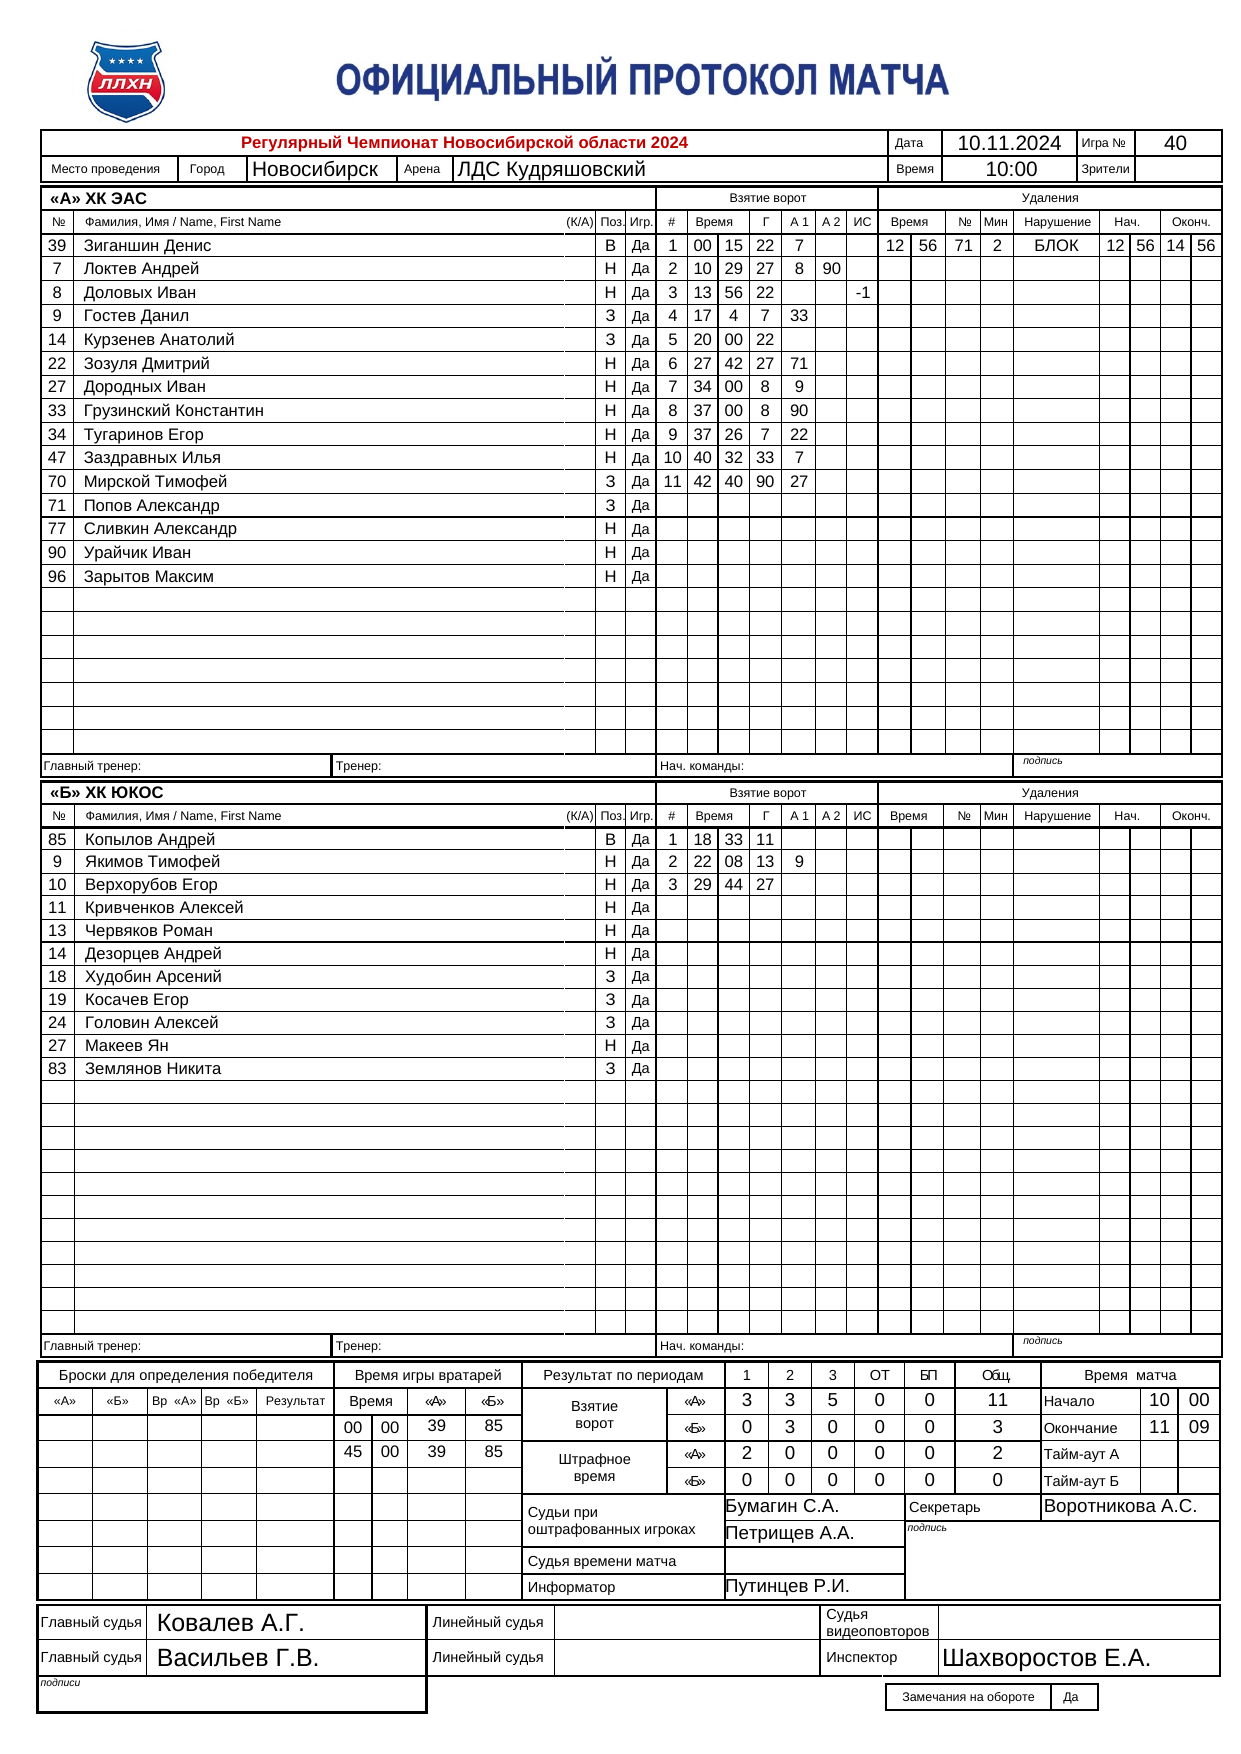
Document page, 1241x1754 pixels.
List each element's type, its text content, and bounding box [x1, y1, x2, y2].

table_cell [1014, 896, 1099, 918]
table_cell [688, 612, 717, 634]
table_cell [782, 1150, 815, 1172]
table_cell [944, 1219, 980, 1241]
table_cell Косачев Егор [75, 989, 564, 1011]
table_cell [879, 989, 910, 1011]
table_cell [847, 829, 877, 849]
table_cell [719, 1173, 749, 1195]
table_cell [1014, 470, 1099, 493]
table_cell [1131, 565, 1160, 587]
table_cell [1192, 612, 1221, 634]
table_cell Копылов Андрей [75, 829, 564, 849]
table_cell [1131, 1035, 1160, 1057]
table_cell [75, 1081, 564, 1103]
table_cell [847, 518, 877, 540]
table_cell Да [626, 896, 655, 918]
table_cell [981, 943, 1013, 964]
table_cell [912, 636, 945, 658]
table_cell [816, 541, 846, 564]
table_cell 15 [719, 235, 749, 256]
table_cell [946, 470, 980, 493]
table_cell № [946, 211, 980, 233]
table_cell [408, 1521, 465, 1546]
table_cell [1161, 1288, 1190, 1310]
table_cell [1100, 423, 1129, 445]
table_cell [946, 659, 980, 682]
table_header «А» ХК ЭАС [42, 188, 655, 209]
table_cell [879, 1150, 910, 1172]
table_cell [981, 896, 1013, 918]
table_cell 0 [855, 1468, 904, 1493]
table_cell 0 [905, 1468, 954, 1493]
table_cell [657, 1150, 687, 1172]
table_cell [657, 518, 687, 540]
table_cell Да [626, 829, 655, 849]
table_cell [596, 730, 625, 753]
table_cell [946, 328, 980, 351]
table_cell [944, 1288, 980, 1310]
table_cell [1014, 920, 1099, 941]
table_cell Окончание [1042, 1415, 1140, 1440]
table_cell [335, 1494, 371, 1520]
table_cell [782, 494, 815, 516]
table_cell [944, 1035, 980, 1057]
table_cell [719, 612, 749, 634]
table_cell [596, 1127, 625, 1149]
table_cell 90 [782, 399, 815, 422]
table_cell Судьи при оштрафованных игроках [523, 1495, 724, 1546]
table_cell 00 [719, 328, 749, 351]
table_cell [1131, 1242, 1160, 1264]
table_cell [565, 257, 595, 280]
table_cell [688, 565, 717, 587]
table_cell [75, 1219, 564, 1241]
table_cell 13 [750, 850, 781, 872]
table_cell 27 [42, 1035, 74, 1057]
table_cell [688, 966, 717, 987]
table_cell [847, 943, 877, 964]
table_cell [912, 376, 945, 398]
table_cell [1131, 850, 1160, 872]
table_cell [1161, 850, 1190, 872]
table_cell [42, 612, 73, 634]
table_cell [816, 1265, 846, 1287]
table_cell [565, 423, 595, 445]
table_cell [816, 588, 846, 611]
table_cell подпись [1014, 1335, 1221, 1356]
table_cell Н [596, 565, 625, 587]
table_cell [1014, 966, 1099, 987]
table_cell [912, 730, 945, 753]
table_cell 0 [905, 1389, 954, 1413]
table_cell [657, 494, 687, 516]
table_cell 9 [657, 423, 687, 445]
table_cell [1131, 612, 1160, 634]
table_cell Заздравных Илья [74, 446, 564, 469]
table_cell [688, 896, 717, 918]
table_cell [981, 423, 1013, 445]
table_cell 56 [1192, 235, 1221, 256]
table_cell [657, 1173, 687, 1195]
table_cell [912, 829, 943, 849]
table_cell [816, 612, 846, 634]
table_cell [1014, 1288, 1099, 1310]
table_cell Главный тренер: [42, 1335, 330, 1356]
table_cell 7 [42, 257, 73, 280]
table_cell [1014, 1173, 1099, 1195]
table_cell [1014, 1242, 1099, 1264]
table_cell 3 [657, 874, 687, 895]
table_cell [981, 518, 1013, 540]
table_cell [1161, 1058, 1190, 1079]
table_cell Да [626, 423, 655, 445]
table_cell подпись [1014, 755, 1221, 776]
table_cell [1014, 376, 1099, 398]
table_cell 8 [782, 257, 815, 280]
table_cell 40 [719, 470, 749, 493]
table_cell [816, 874, 846, 895]
table_cell 3 [956, 1415, 1040, 1440]
table_cell [782, 1196, 815, 1218]
table_cell [1136, 157, 1221, 181]
table_cell 8 [657, 399, 687, 422]
table_cell [1100, 850, 1129, 872]
table_cell 96 [42, 565, 73, 587]
table_cell Нарушение [1014, 805, 1099, 826]
table_cell 10 [688, 257, 717, 280]
table_cell З [596, 305, 625, 327]
table_cell [782, 588, 815, 611]
table_cell [1161, 1104, 1190, 1126]
table_cell [1014, 730, 1099, 753]
table_cell [596, 612, 625, 634]
table_cell [981, 829, 1013, 849]
table_cell А 1 [782, 211, 815, 233]
table_cell [719, 518, 749, 540]
table_cell подпись [906, 1522, 1219, 1599]
table_cell [719, 1311, 749, 1333]
table_cell [688, 1104, 717, 1126]
table_cell [879, 1288, 910, 1310]
table_cell [879, 470, 910, 493]
table_cell [816, 1150, 846, 1172]
table_cell Да [626, 376, 655, 398]
table_cell 7 [750, 423, 781, 445]
table_cell З [596, 1058, 625, 1079]
table_cell Худобин Арсений [75, 966, 564, 987]
table_cell 20 [688, 328, 717, 351]
table_cell [847, 305, 877, 327]
table_cell [257, 1521, 333, 1546]
table_cell [1014, 1058, 1099, 1079]
table_cell 18 [688, 829, 717, 849]
table_cell [981, 257, 1013, 280]
table_cell [1100, 1058, 1129, 1079]
table_cell [847, 1150, 877, 1172]
table_cell [816, 636, 846, 658]
table_cell З [596, 470, 625, 493]
table_cell [847, 235, 877, 256]
table_cell [1100, 328, 1129, 351]
table_cell [847, 1265, 877, 1287]
table_cell [816, 1012, 846, 1033]
table_cell Начало [1042, 1389, 1140, 1413]
table_cell [912, 1242, 943, 1264]
table_cell [879, 1173, 910, 1195]
table_cell 71 [782, 352, 815, 374]
table_cell [847, 1288, 877, 1310]
table_cell [335, 1547, 371, 1573]
table_cell [565, 1127, 595, 1149]
table_cell [1014, 1012, 1099, 1033]
table_cell [816, 1242, 846, 1264]
table_cell 71 [42, 494, 73, 516]
table_cell 27 [750, 352, 781, 374]
table_cell [1014, 1104, 1099, 1126]
table_cell [750, 565, 781, 587]
table_cell [565, 1035, 595, 1057]
table_cell [847, 1104, 877, 1126]
table_cell Н [596, 1035, 625, 1057]
table_cell [719, 1265, 749, 1287]
table_cell [1014, 399, 1099, 422]
table_cell [1161, 305, 1190, 327]
table_cell [688, 1219, 717, 1241]
table_cell [1141, 1441, 1177, 1467]
table_cell [565, 707, 595, 729]
table_cell [946, 518, 980, 540]
table_cell [466, 1468, 521, 1493]
table_cell [879, 1058, 910, 1079]
table_header 3 [812, 1363, 854, 1387]
table_cell [816, 966, 846, 987]
table_cell [750, 1012, 781, 1033]
table_cell «Б» [93, 1389, 147, 1413]
table_cell Да [626, 565, 655, 587]
table_cell Зрители [1078, 157, 1134, 181]
table_cell [1100, 376, 1129, 398]
table_cell № [944, 805, 980, 826]
table_cell Поз. [596, 805, 625, 826]
table_cell 0 [769, 1468, 811, 1493]
table_cell 17 [688, 305, 717, 327]
table_cell [42, 659, 73, 682]
table_cell [816, 328, 846, 351]
table_cell [657, 730, 687, 753]
table_cell [1192, 305, 1221, 327]
table_cell [944, 1196, 980, 1218]
table_cell [750, 1265, 781, 1287]
table_cell [912, 494, 945, 516]
table_header Взятие ворот [657, 783, 877, 803]
table_header 2 [769, 1363, 811, 1387]
table_cell 47 [42, 446, 73, 469]
table_cell [1100, 707, 1129, 729]
table_cell 10 [1141, 1389, 1177, 1413]
table_cell [750, 659, 781, 682]
table_cell [428, 1677, 882, 1711]
table_cell [257, 1494, 333, 1520]
table_cell [1192, 423, 1221, 445]
table_cell Место проведения [42, 157, 177, 181]
table_cell [946, 305, 980, 327]
table_cell [335, 1468, 371, 1493]
table_cell Время [889, 157, 941, 181]
table_cell [596, 1173, 625, 1195]
table_cell [816, 1127, 846, 1149]
table_cell 27 [782, 470, 815, 493]
table_cell Инспектор [821, 1640, 938, 1675]
table_cell [946, 707, 980, 729]
table_cell [1161, 281, 1190, 303]
table_cell [565, 659, 595, 682]
table_cell [944, 1081, 980, 1103]
table_cell 85 [466, 1416, 521, 1440]
table_cell [657, 1311, 687, 1333]
table_cell [847, 494, 877, 516]
table_cell [1192, 1081, 1221, 1103]
table_cell Да [626, 541, 655, 564]
table_cell [981, 636, 1013, 658]
table_cell 42 [688, 470, 717, 493]
table_cell [42, 1311, 74, 1333]
table_cell (К/А) [565, 211, 595, 233]
table_cell [719, 1012, 749, 1033]
table_cell [719, 683, 749, 706]
table_cell [719, 730, 749, 753]
table_cell [1131, 470, 1160, 493]
table_cell [981, 989, 1013, 1011]
table_cell [879, 305, 910, 327]
table_cell [750, 494, 781, 516]
table_cell Нач. [1100, 805, 1160, 826]
table_cell [688, 943, 717, 964]
table_cell Зозуля Дмитрий [74, 352, 564, 374]
table_cell 37 [688, 399, 717, 422]
table_cell 10:00 [943, 157, 1076, 181]
table_cell [565, 943, 595, 964]
table_cell [912, 1265, 943, 1287]
table_cell [1192, 328, 1221, 351]
table_cell [1100, 612, 1129, 634]
table_cell 0 [855, 1415, 904, 1440]
table_cell [816, 1311, 846, 1333]
table_cell [565, 1058, 595, 1079]
table_cell 00 [719, 399, 749, 422]
table_cell 11 [657, 470, 687, 493]
table_cell 22 [42, 352, 73, 374]
table_cell [912, 1219, 943, 1241]
table_cell Тренер: [333, 755, 655, 776]
table_cell [1131, 636, 1160, 658]
table_cell [719, 896, 749, 918]
table_cell 4 [719, 305, 749, 327]
table_cell 34 [688, 376, 717, 398]
table_cell [657, 1012, 687, 1033]
table_cell [626, 588, 655, 611]
table_cell [1161, 1173, 1190, 1195]
table_cell [39, 1468, 92, 1493]
table_cell [847, 588, 877, 611]
table_cell [408, 1494, 465, 1520]
table_cell Н [596, 920, 625, 941]
table_cell [816, 1219, 846, 1241]
table_cell [39, 1416, 92, 1440]
table_cell [944, 829, 980, 849]
table_cell [657, 612, 687, 634]
table_cell [42, 1104, 74, 1126]
table_cell [944, 1058, 980, 1079]
table_cell [981, 850, 1013, 872]
table_cell [1100, 989, 1129, 1011]
table_cell [1161, 399, 1190, 422]
table_cell [912, 470, 945, 493]
table_header Да [1052, 1685, 1097, 1709]
table_cell [847, 659, 877, 682]
table_cell [1131, 1265, 1160, 1287]
table_cell [1161, 541, 1190, 564]
table_cell [626, 636, 655, 658]
table_cell [1192, 1150, 1221, 1172]
table_cell [565, 328, 595, 351]
table_cell [657, 636, 687, 658]
table_cell [1100, 636, 1129, 658]
table_cell Линейный судья [428, 1640, 554, 1675]
table_cell [1100, 659, 1129, 682]
table_cell [373, 1468, 407, 1493]
table_cell 85 [42, 829, 74, 849]
table_header Общ. [956, 1363, 1040, 1387]
table_cell Результат [257, 1389, 333, 1413]
table_cell [1014, 874, 1099, 895]
table_cell [565, 281, 595, 303]
table_cell [912, 518, 945, 540]
table_cell [912, 850, 943, 872]
table_cell [750, 683, 781, 706]
table_cell [1100, 943, 1129, 964]
table_cell [782, 518, 815, 540]
table_cell [1192, 1311, 1221, 1333]
table_cell [1014, 612, 1099, 634]
table_cell [335, 1574, 371, 1599]
table_cell 27 [688, 352, 717, 374]
table_cell [148, 1416, 201, 1440]
table_cell [565, 1081, 595, 1103]
table_cell [816, 989, 846, 1011]
table_cell [912, 1150, 943, 1172]
table_cell [912, 588, 945, 611]
table_cell Игр. [626, 805, 655, 826]
table_cell [912, 659, 945, 682]
table_cell [1100, 829, 1129, 849]
table_cell [847, 1058, 877, 1079]
table_cell [202, 1416, 256, 1440]
table_cell [912, 446, 945, 469]
table_cell 0 [812, 1468, 854, 1493]
table_cell [879, 1035, 910, 1057]
table_cell [1161, 659, 1190, 682]
table_cell [750, 1288, 781, 1310]
table_cell [1131, 518, 1160, 540]
table_cell [879, 1104, 910, 1126]
table_cell [847, 565, 877, 587]
table_cell [944, 896, 980, 918]
table_cell [1161, 1035, 1190, 1057]
table_cell [912, 896, 943, 918]
table_cell [847, 1311, 877, 1333]
table_header Удаления [879, 783, 1221, 803]
table_cell [148, 1441, 201, 1467]
table_cell [1100, 1081, 1129, 1103]
table_cell [565, 541, 595, 564]
table_cell 71 [946, 235, 980, 256]
table_header 40 [1136, 131, 1221, 155]
table_cell подписи [39, 1677, 425, 1711]
table_cell З [596, 1012, 625, 1033]
table_cell Путинцев Р.И. [726, 1575, 904, 1599]
table_cell 45 [335, 1441, 371, 1467]
table_cell [879, 730, 910, 753]
table_cell [847, 446, 877, 469]
table_cell [1192, 518, 1221, 540]
table_cell [1014, 829, 1099, 849]
table_cell [816, 352, 846, 374]
table_cell [879, 850, 910, 872]
table_cell [816, 305, 846, 327]
table_cell [816, 683, 846, 706]
table_cell Судья видеоповторов [821, 1606, 938, 1639]
table_cell [816, 423, 846, 445]
table_cell [1014, 423, 1099, 445]
table_cell Поз. [596, 211, 625, 233]
table_cell [1192, 943, 1221, 964]
table_cell [1192, 730, 1221, 753]
table_cell [565, 1265, 595, 1287]
table_cell [1100, 1242, 1129, 1264]
table_cell [782, 1173, 815, 1195]
table_cell [1100, 730, 1129, 753]
table_cell В [596, 829, 625, 849]
table_cell [981, 920, 1013, 941]
table_cell [39, 1574, 92, 1599]
table_cell [981, 1127, 1013, 1149]
table_cell [688, 920, 717, 941]
table_cell [981, 612, 1013, 634]
table_cell Вр «А» [148, 1389, 201, 1413]
table_cell [816, 1288, 846, 1310]
table_cell [1100, 1127, 1129, 1149]
table_cell Н [596, 257, 625, 280]
table_cell 14 [42, 943, 74, 964]
table_cell 27 [42, 376, 73, 398]
table_cell [1161, 1219, 1190, 1241]
table_cell [1192, 636, 1221, 658]
table_cell [1131, 1104, 1160, 1126]
table_cell [782, 707, 815, 729]
table_cell [816, 943, 846, 964]
table_cell [946, 636, 980, 658]
table_cell [981, 966, 1013, 987]
table_cell 00 [373, 1441, 407, 1467]
table_cell А 1 [782, 805, 815, 826]
table_cell 37 [688, 423, 717, 445]
table_cell [750, 966, 781, 987]
table_header 10.11.2024 [943, 131, 1076, 155]
table_cell [1192, 920, 1221, 941]
table_cell [1014, 328, 1099, 351]
table_cell [912, 399, 945, 422]
table_cell Да [626, 328, 655, 351]
table_cell [981, 1219, 1013, 1241]
table_cell [912, 943, 943, 964]
table_cell [816, 920, 846, 941]
table_cell 7 [782, 235, 815, 256]
table_cell З [596, 966, 625, 987]
table_cell Н [596, 896, 625, 918]
table_cell [626, 1265, 655, 1287]
table_cell 11 [42, 896, 74, 918]
table_cell [1014, 305, 1099, 327]
table_cell [1100, 966, 1129, 987]
table_cell [816, 659, 846, 682]
table_cell [847, 683, 877, 706]
table_cell Да [626, 352, 655, 374]
table_cell [1131, 730, 1160, 753]
table_cell [1192, 399, 1221, 422]
table_cell [596, 707, 625, 729]
table_cell [688, 1012, 717, 1033]
table_cell [202, 1441, 256, 1467]
table_cell Локтев Андрей [74, 257, 564, 280]
table_cell [782, 612, 815, 634]
table_cell «Б» [668, 1415, 724, 1440]
table_cell [657, 1288, 687, 1310]
table_cell [981, 588, 1013, 611]
table_cell Да [626, 1058, 655, 1079]
table_header Замечания на обороте [887, 1685, 1050, 1709]
table_cell [1161, 1311, 1190, 1333]
table_cell [912, 328, 945, 351]
table_cell [981, 1196, 1013, 1218]
table_cell [879, 1127, 910, 1149]
table_cell [373, 1494, 407, 1520]
table_cell [1014, 281, 1099, 303]
table_cell [847, 636, 877, 658]
table_cell А 2 [816, 211, 846, 233]
table_cell Васильев Г.В. [147, 1640, 425, 1675]
table_cell 12 [1100, 235, 1129, 256]
table_cell [565, 1104, 595, 1126]
table_cell [657, 1265, 687, 1287]
table_cell [148, 1547, 201, 1573]
table_cell [1131, 328, 1160, 351]
table_cell Да [626, 257, 655, 280]
table_cell 33 [782, 305, 815, 327]
table_cell [719, 659, 749, 682]
table_cell [879, 874, 910, 895]
table_cell -1 [847, 281, 877, 303]
table_cell 0 [855, 1442, 904, 1467]
table_cell [847, 399, 877, 422]
table_cell [912, 1081, 943, 1103]
table_cell Да [626, 1012, 655, 1033]
table_cell [1131, 399, 1160, 422]
table_cell [981, 1173, 1013, 1195]
table_cell [93, 1468, 147, 1493]
table_cell [1192, 1242, 1221, 1264]
table_cell [1100, 541, 1129, 564]
table_cell [782, 1265, 815, 1287]
table_cell [750, 707, 781, 729]
table_cell [596, 1311, 625, 1333]
table_cell [596, 1242, 625, 1264]
table_cell Да [626, 966, 655, 987]
table_header Дата [889, 131, 941, 155]
table_cell З [596, 989, 625, 1011]
table_cell [847, 1242, 877, 1264]
table_cell [1100, 1035, 1129, 1057]
table_cell [1161, 352, 1190, 374]
table_cell [555, 1640, 819, 1675]
table_cell [596, 636, 625, 658]
table_cell [42, 1242, 74, 1264]
table_cell [719, 1219, 749, 1241]
table_cell [1100, 1219, 1129, 1241]
table_cell [946, 612, 980, 634]
table_cell [847, 257, 877, 280]
table_cell 1 [657, 829, 687, 849]
table_cell [1014, 588, 1099, 611]
table_cell [879, 518, 910, 540]
table_cell 7 [657, 376, 687, 398]
table_cell [782, 565, 815, 587]
table_cell Информатор [523, 1575, 724, 1599]
table_cell [912, 1196, 943, 1218]
table_cell [1192, 376, 1221, 398]
table_cell [879, 1311, 910, 1333]
table_cell [626, 1127, 655, 1149]
table_cell [879, 541, 910, 564]
table_cell 24 [42, 1012, 74, 1033]
table_cell 8 [750, 399, 781, 422]
table_cell [816, 281, 846, 303]
table_cell [981, 565, 1013, 587]
table_cell [847, 423, 877, 445]
table_cell [883, 1677, 1220, 1681]
table_cell [657, 659, 687, 682]
table_cell Нач. команды: [657, 1335, 1012, 1356]
table_cell [719, 1242, 749, 1264]
table_cell [912, 1173, 943, 1195]
table_cell [981, 328, 1013, 351]
table_cell [626, 1104, 655, 1126]
table_cell [1014, 565, 1099, 587]
table_cell 0 [726, 1468, 768, 1493]
table_cell [657, 707, 687, 729]
table_cell [782, 281, 815, 303]
table_cell Да [626, 989, 655, 1011]
table_cell [1100, 518, 1129, 540]
table_cell [981, 1265, 1013, 1287]
table_cell Время [688, 211, 749, 233]
table_cell [946, 376, 980, 398]
table_cell [688, 1035, 717, 1057]
table_cell Да [626, 874, 655, 895]
table_cell [565, 1288, 595, 1310]
table_cell [1161, 588, 1190, 611]
table_cell Время [335, 1389, 407, 1413]
table_cell [93, 1416, 147, 1440]
table_cell [626, 659, 655, 682]
table_cell 22 [688, 850, 717, 872]
table_cell [816, 1058, 846, 1079]
table_cell Главный тренер: [42, 755, 330, 776]
table_cell [847, 1012, 877, 1033]
table_cell [565, 612, 595, 634]
table_cell 2 [726, 1442, 768, 1467]
table_cell [946, 352, 980, 374]
table_cell [626, 683, 655, 706]
table_cell [946, 281, 980, 303]
table_cell [657, 683, 687, 706]
table_cell [1100, 257, 1129, 280]
table_cell [565, 636, 595, 658]
table_cell [657, 588, 687, 611]
table_cell [1100, 565, 1129, 587]
table_cell [1161, 896, 1190, 918]
table_cell [373, 1574, 407, 1599]
table_cell [596, 683, 625, 706]
table_cell [75, 1127, 564, 1149]
table_cell [912, 1127, 943, 1149]
table_cell [1100, 683, 1129, 706]
table_cell 9 [42, 850, 74, 872]
table_cell [408, 1574, 465, 1599]
table_cell [1131, 1058, 1160, 1079]
table_cell [1099, 1682, 1220, 1711]
table_cell ЛДС Кудряшовский [454, 157, 887, 181]
table_cell [847, 1219, 877, 1241]
table_header БП [905, 1363, 954, 1387]
table_cell [912, 1035, 943, 1057]
table_cell [1161, 470, 1190, 493]
table_cell 14 [1161, 235, 1190, 256]
table_cell [847, 612, 877, 634]
table_cell [565, 874, 595, 895]
table_cell Да [626, 494, 655, 516]
table_cell Арена [398, 157, 452, 181]
table_cell 22 [750, 235, 781, 256]
table_cell [657, 1035, 687, 1057]
table_cell 00 [719, 376, 749, 398]
table_cell Нач. [1100, 211, 1160, 233]
table_cell [1192, 446, 1221, 469]
table_cell [1192, 874, 1221, 895]
table_cell Время [879, 805, 943, 826]
table_cell [408, 1547, 465, 1573]
table_cell 14 [42, 328, 73, 351]
table_cell [847, 989, 877, 1011]
table_cell [1131, 989, 1160, 1011]
table_header Регулярный Чемпионат Новосибирской области 2024 [42, 131, 887, 155]
table_cell 90 [42, 541, 73, 564]
table_cell [1100, 1173, 1129, 1195]
table_cell [657, 1219, 687, 1241]
table_cell [719, 1288, 749, 1310]
table_cell [466, 1494, 521, 1520]
table_cell [782, 730, 815, 753]
table_cell [944, 1150, 980, 1172]
table_cell [565, 446, 595, 469]
table_cell 22 [782, 423, 815, 445]
table_cell [782, 1058, 815, 1079]
table_cell Да [626, 470, 655, 493]
table_cell [946, 423, 980, 445]
table_cell 9 [782, 850, 815, 872]
table_cell [912, 352, 945, 374]
table_cell [688, 730, 717, 753]
table_cell [688, 989, 717, 1011]
table_cell [626, 1242, 655, 1264]
table_cell [42, 1196, 74, 1218]
table_cell [565, 376, 595, 398]
table_cell [555, 1606, 819, 1639]
table_cell [847, 352, 877, 374]
table_cell [847, 1127, 877, 1149]
table_cell [148, 1574, 201, 1599]
table_cell [626, 1311, 655, 1333]
table_cell [42, 1081, 74, 1103]
table_cell 1 [657, 235, 687, 256]
table_cell [657, 966, 687, 987]
table_cell [93, 1494, 147, 1520]
table_cell [1131, 1311, 1160, 1333]
table_cell [879, 446, 910, 469]
table_cell [565, 829, 595, 849]
table_cell 9 [42, 305, 73, 327]
table_cell [816, 399, 846, 422]
table_cell [719, 588, 749, 611]
table_cell [816, 829, 846, 849]
table_cell 27 [750, 874, 781, 895]
table_cell [719, 707, 749, 729]
table_cell [688, 1173, 717, 1195]
table_cell А 2 [816, 805, 846, 826]
table_cell ИС [847, 211, 877, 233]
table_cell [847, 730, 877, 753]
table_cell [1161, 966, 1190, 987]
table_cell [74, 707, 564, 729]
table_cell БЛОК [1014, 235, 1099, 256]
table_cell [626, 1150, 655, 1172]
table_cell [981, 1288, 1013, 1310]
table_cell [946, 541, 980, 564]
table_cell 8 [750, 376, 781, 398]
table_cell Н [596, 399, 625, 422]
table_cell Н [596, 376, 625, 398]
table_cell Мин [981, 805, 1013, 826]
table_cell [847, 920, 877, 941]
table_cell [782, 1311, 815, 1333]
table_cell [1161, 612, 1190, 634]
table_cell Да [626, 920, 655, 941]
table_cell [1131, 1012, 1160, 1033]
table_cell [879, 328, 910, 351]
table_cell [688, 1150, 717, 1172]
table_cell [879, 1081, 910, 1103]
table_cell [688, 1081, 717, 1103]
table_cell [719, 1081, 749, 1103]
table_cell 11 [750, 829, 781, 849]
table_cell [879, 494, 910, 516]
table_cell [1131, 494, 1160, 516]
table_cell [981, 376, 1013, 398]
table_cell [981, 1012, 1013, 1033]
table_cell [42, 683, 73, 706]
table_cell [719, 966, 749, 987]
table_cell [912, 707, 945, 729]
table_cell [565, 352, 595, 374]
table_cell Тугаринов Егор [74, 423, 564, 445]
table_cell Нарушение [1014, 211, 1099, 233]
table_cell [1161, 423, 1190, 445]
table_cell [75, 1311, 564, 1333]
table_cell [1192, 1219, 1221, 1241]
table_cell 10 [657, 446, 687, 469]
table_cell [42, 707, 73, 729]
table_cell [1161, 518, 1190, 540]
table_cell [782, 1035, 815, 1057]
table_cell 00 [1179, 1389, 1219, 1413]
table_cell [1131, 305, 1160, 327]
table_cell [1014, 1219, 1099, 1241]
table_cell Новосибирск [248, 157, 396, 181]
table_cell [879, 707, 910, 729]
table_cell [1192, 1127, 1221, 1149]
table_cell [944, 989, 980, 1011]
table_cell 11 [1141, 1415, 1177, 1440]
table_cell [1161, 1196, 1190, 1218]
table_cell [596, 1196, 625, 1218]
table_cell «А» [668, 1389, 724, 1413]
table_cell [408, 1468, 465, 1493]
table_cell Грузинский Константин [74, 399, 564, 422]
table_cell [847, 850, 877, 872]
table_cell [912, 1104, 943, 1126]
table_cell [596, 1288, 625, 1310]
table_cell [1131, 966, 1160, 987]
table_cell 56 [1131, 235, 1160, 256]
table_cell Головин Алексей [75, 1012, 564, 1033]
table_cell [816, 1081, 846, 1103]
table_cell [750, 636, 781, 658]
table_cell [466, 1547, 521, 1573]
table_cell «А» [668, 1442, 724, 1467]
table_cell [816, 1196, 846, 1218]
table_cell [688, 1265, 717, 1287]
table_cell 3 [769, 1389, 811, 1413]
table_cell 34 [42, 423, 73, 445]
table_cell [750, 896, 781, 918]
table_cell 56 [719, 281, 749, 303]
table_cell [75, 1196, 564, 1218]
table_cell [816, 376, 846, 398]
table_cell [944, 1104, 980, 1126]
table_cell [719, 1058, 749, 1079]
table_cell [626, 730, 655, 753]
table_cell [847, 1035, 877, 1057]
table_cell [1192, 1104, 1221, 1126]
table_cell [1192, 896, 1221, 918]
table_cell [981, 1150, 1013, 1172]
table_cell Да [626, 235, 655, 256]
table_cell [657, 943, 687, 964]
table_cell [657, 1104, 687, 1126]
table_cell [782, 829, 815, 849]
table_cell [981, 1058, 1013, 1079]
table_cell [93, 1441, 147, 1467]
table_cell [75, 1288, 564, 1310]
table_cell 0 [812, 1442, 854, 1467]
table_cell Время [688, 805, 749, 826]
table_cell Дородных Иван [74, 376, 564, 398]
table_cell Время [879, 211, 945, 233]
table_cell [565, 1012, 595, 1033]
table_cell «Б» [668, 1468, 724, 1493]
table_cell [1100, 1104, 1129, 1126]
table_cell З [596, 494, 625, 516]
table_cell [726, 1548, 904, 1573]
table_cell Червяков Роман [75, 920, 564, 941]
table_cell [1192, 1058, 1221, 1079]
table_cell 10 [42, 874, 74, 895]
table_cell [1100, 588, 1129, 611]
table_cell Н [596, 352, 625, 374]
table_cell [74, 730, 564, 753]
table_cell [1014, 1127, 1099, 1149]
table_cell 18 [42, 966, 74, 987]
table_cell [74, 612, 564, 634]
table_cell [42, 730, 73, 753]
table_cell [981, 707, 1013, 729]
table_cell 26 [719, 423, 749, 445]
table_cell [946, 588, 980, 611]
table_cell [1014, 541, 1099, 564]
table_cell 0 [956, 1468, 1040, 1493]
table_cell Верхорубов Егор [75, 874, 564, 895]
table_cell [782, 896, 815, 918]
table_cell [1161, 730, 1190, 753]
table_cell [1131, 376, 1160, 398]
table_cell [946, 683, 980, 706]
table_cell [657, 989, 687, 1011]
table_cell [847, 966, 877, 987]
table_cell Зиганшин Денис [74, 235, 564, 256]
table_cell [688, 494, 717, 516]
table_cell [719, 1035, 749, 1057]
table_cell [565, 850, 595, 872]
table_cell [1014, 352, 1099, 374]
table_cell [816, 518, 846, 540]
table_cell [879, 683, 910, 706]
table_cell [466, 1521, 521, 1546]
table_cell [879, 423, 910, 445]
table_cell [782, 636, 815, 658]
table_cell Секретарь [906, 1495, 1040, 1520]
table_cell Мин [981, 211, 1013, 233]
table_cell № [42, 805, 74, 826]
table_cell Якимов Тимофей [75, 850, 564, 872]
table_cell [981, 874, 1013, 895]
table_cell [688, 683, 717, 706]
table_cell [42, 1219, 74, 1241]
table_cell [750, 1058, 781, 1079]
table_cell [1131, 683, 1160, 706]
table_cell [1100, 874, 1129, 895]
table_cell 70 [42, 470, 73, 493]
table_cell [1161, 1127, 1190, 1149]
table_cell Тайм-аут А [1042, 1441, 1140, 1467]
table_cell [944, 1311, 980, 1333]
table_cell [944, 850, 980, 872]
table_cell [879, 829, 910, 849]
table_cell [879, 588, 910, 611]
table_cell [879, 376, 910, 398]
table_cell [74, 683, 564, 706]
table_cell [1100, 1265, 1129, 1287]
table_cell [565, 920, 595, 941]
table_cell 11 [956, 1389, 1040, 1413]
table_cell [657, 565, 687, 587]
table_cell [782, 920, 815, 941]
table_cell [1192, 588, 1221, 611]
table_cell [657, 896, 687, 918]
table_cell [202, 1547, 256, 1573]
table_cell [782, 989, 815, 1011]
table_cell [1161, 636, 1190, 658]
table_cell [719, 565, 749, 587]
table_cell [1014, 683, 1099, 706]
table_cell [596, 659, 625, 682]
table_cell [912, 541, 945, 564]
table_cell (К/А) [565, 805, 595, 826]
table_cell [565, 494, 595, 516]
table_cell [688, 659, 717, 682]
table_cell [847, 1173, 877, 1195]
table_cell [816, 1104, 846, 1126]
table_cell 40 [688, 446, 717, 469]
table_cell ИС [847, 805, 877, 826]
table_header «Б» ХК ЮКОС [42, 783, 655, 803]
table_cell [782, 1219, 815, 1241]
table_cell Игр. [626, 211, 655, 233]
table_cell [847, 1196, 877, 1218]
table_header 1 [726, 1363, 768, 1387]
table_cell Главный судья [39, 1640, 146, 1675]
table_cell [1131, 588, 1160, 611]
table_cell [1100, 1288, 1129, 1310]
table_cell [565, 235, 595, 256]
table_cell 77 [42, 518, 73, 540]
table_cell Фамилия, Имя / Name, First Name [74, 211, 565, 233]
table_cell [946, 257, 980, 280]
table_cell [565, 1150, 595, 1172]
table_cell Линейный судья [428, 1606, 554, 1639]
table_cell [981, 659, 1013, 682]
table_cell [596, 1104, 625, 1126]
table_header Время матча [1042, 1363, 1219, 1387]
table_cell [657, 1196, 687, 1218]
table_cell Оконч. [1161, 805, 1221, 826]
table_cell [1161, 257, 1190, 280]
table_cell [565, 1242, 595, 1264]
table_cell [1014, 989, 1099, 1011]
table_cell 0 [812, 1415, 854, 1440]
table_cell [912, 612, 945, 634]
table_cell Дезорцев Андрей [75, 943, 564, 964]
table_cell [750, 1173, 781, 1195]
table_cell [1161, 565, 1190, 587]
table_cell [1192, 281, 1221, 303]
table_cell [657, 1242, 687, 1264]
table_cell [688, 518, 717, 540]
table_cell 33 [719, 829, 749, 849]
table_cell [879, 281, 910, 303]
table_cell # [657, 805, 687, 826]
table_cell Главный судья [39, 1606, 146, 1639]
table_cell 8 [42, 281, 73, 303]
table_cell [1100, 281, 1129, 303]
table_cell [750, 730, 781, 753]
table_cell Зарытов Максим [74, 565, 564, 587]
table_cell 44 [719, 874, 749, 895]
table_cell [946, 446, 980, 469]
table_cell [1131, 659, 1160, 682]
table_cell [202, 1521, 256, 1546]
table_cell Гостев Данил [74, 305, 564, 327]
table_cell [879, 612, 910, 634]
table_cell [1131, 1150, 1160, 1172]
table_cell [42, 1127, 74, 1149]
table_cell [782, 1127, 815, 1149]
table_cell 39 [42, 235, 73, 256]
table_cell Землянов Никита [75, 1058, 564, 1079]
table_cell Судья времени матча [523, 1548, 724, 1573]
table_cell 0 [769, 1442, 811, 1467]
table_cell [981, 399, 1013, 422]
table_cell Мирской Тимофей [74, 470, 564, 493]
table_cell [847, 328, 877, 351]
table_cell [944, 1265, 980, 1287]
table_cell [719, 943, 749, 964]
table_cell [944, 943, 980, 964]
table_cell [596, 588, 625, 611]
table_cell [1161, 1265, 1190, 1287]
table_cell [335, 1521, 371, 1546]
table_cell [816, 896, 846, 918]
table_cell [750, 1081, 781, 1103]
table_cell [1179, 1441, 1219, 1467]
table_cell [626, 612, 655, 634]
table_cell [1014, 707, 1099, 729]
table_cell 32 [719, 446, 749, 469]
table_cell 56 [912, 235, 945, 256]
table_cell Вр «Б» [202, 1389, 256, 1413]
table_cell [1161, 920, 1190, 941]
table_cell Г [750, 805, 781, 826]
table_cell [1131, 1219, 1160, 1241]
table_cell [879, 257, 910, 280]
table_cell [719, 1150, 749, 1172]
table_cell [879, 565, 910, 587]
table_cell [1131, 943, 1160, 964]
table_cell [1100, 920, 1129, 941]
table_cell [657, 541, 687, 564]
table_cell [373, 1547, 407, 1573]
table_cell [42, 1288, 74, 1310]
table_cell 0 [855, 1389, 904, 1413]
table_cell Бумагин С.А. [726, 1495, 904, 1520]
table_cell [1100, 399, 1129, 422]
table_cell [1131, 257, 1160, 280]
table_cell Нач. команды: [657, 755, 1012, 776]
table_cell Сливкин Александр [74, 518, 564, 540]
table_cell Город [179, 157, 246, 181]
table_cell [626, 707, 655, 729]
table_cell [39, 1547, 92, 1573]
table_cell [626, 1196, 655, 1218]
table_cell [1131, 896, 1160, 918]
table_cell [657, 920, 687, 941]
table_cell [1014, 850, 1099, 872]
table_cell [750, 989, 781, 1011]
table_cell [782, 328, 815, 351]
table_cell [719, 1196, 749, 1218]
table_cell [565, 989, 595, 1011]
table_cell [782, 966, 815, 987]
table_cell [565, 966, 595, 987]
table_cell [719, 636, 749, 658]
table_cell 09 [1179, 1415, 1219, 1440]
table_cell [1014, 1311, 1099, 1333]
table_cell [688, 1288, 717, 1310]
table_cell 3 [726, 1389, 768, 1413]
table_cell [944, 874, 980, 895]
table_cell 29 [688, 874, 717, 895]
table_cell [466, 1574, 521, 1599]
table_cell [1014, 636, 1099, 658]
table_cell 7 [782, 446, 815, 469]
table_cell [1014, 257, 1099, 280]
table_cell 08 [719, 850, 749, 872]
table_cell [750, 920, 781, 941]
table_cell 90 [816, 257, 846, 280]
table_cell [1192, 683, 1221, 706]
table_cell [1100, 1150, 1129, 1172]
table_cell [202, 1574, 256, 1599]
table_cell [816, 707, 846, 729]
table_cell 29 [719, 257, 749, 280]
table_header Результат по периодам [523, 1363, 724, 1387]
table_cell [1161, 874, 1190, 895]
table_cell [750, 1035, 781, 1057]
table_cell [1192, 1288, 1221, 1310]
table_cell [565, 730, 595, 753]
table_cell № [42, 211, 73, 233]
table_cell 3 [657, 281, 687, 303]
table_cell [565, 1219, 595, 1241]
table_cell Да [626, 943, 655, 964]
table_cell Н [596, 541, 625, 564]
table_cell «Б » [466, 1389, 521, 1413]
table_cell [1131, 423, 1160, 445]
table_cell [879, 399, 910, 422]
table_cell [750, 1196, 781, 1218]
table_cell [719, 494, 749, 516]
table_header ОТ [855, 1363, 904, 1387]
table_cell [565, 399, 595, 422]
table_cell [816, 1035, 846, 1057]
table_cell [782, 1081, 815, 1103]
table_cell [719, 1127, 749, 1149]
table_cell [1131, 1196, 1160, 1218]
table_cell [1192, 707, 1221, 729]
table_cell [1161, 829, 1190, 849]
table_cell [626, 1288, 655, 1310]
table_cell Ковалев А.Г. [147, 1606, 425, 1639]
table_cell 33 [750, 446, 781, 469]
table_cell Воротникова А.С. [1042, 1495, 1219, 1520]
table_cell [981, 494, 1013, 516]
table_cell [719, 920, 749, 941]
table_cell Н [596, 943, 625, 964]
table_cell [565, 518, 595, 540]
table_cell [946, 399, 980, 422]
table_cell [1161, 1081, 1190, 1103]
table_cell [782, 1104, 815, 1126]
table_cell [74, 588, 564, 611]
table_cell [879, 1242, 910, 1264]
table_cell [1014, 943, 1099, 964]
table_cell [912, 305, 945, 327]
table_cell [719, 541, 749, 564]
table_cell [688, 541, 717, 564]
table_cell Н [596, 850, 625, 872]
table_cell [1192, 829, 1221, 849]
table_cell 33 [42, 399, 73, 422]
table_cell Да [626, 305, 655, 327]
table_cell 39 [408, 1441, 465, 1467]
table_cell [750, 518, 781, 540]
table_cell Н [596, 518, 625, 540]
table_cell [1192, 1173, 1221, 1195]
table_cell [688, 1242, 717, 1264]
table_cell 2 [956, 1442, 1040, 1467]
table_header Время игры вратарей [335, 1363, 521, 1387]
table_cell [1131, 446, 1160, 469]
table_cell [202, 1468, 256, 1493]
table_cell [1100, 470, 1129, 493]
table_cell [981, 1311, 1013, 1333]
table_cell [879, 1012, 910, 1033]
table_header Взятие ворот [657, 188, 877, 209]
table_cell [257, 1416, 333, 1440]
table_cell [1192, 1196, 1221, 1218]
table_cell [596, 1081, 625, 1103]
table_cell 3 [769, 1415, 811, 1440]
table_cell [148, 1494, 201, 1520]
table_cell [75, 1104, 564, 1126]
table_cell [1131, 281, 1160, 303]
table_cell [688, 1127, 717, 1149]
table_cell [944, 1173, 980, 1195]
table_cell [257, 1441, 333, 1467]
table_cell [912, 1311, 943, 1333]
table_cell Да [626, 399, 655, 422]
table_cell Да [626, 518, 655, 540]
table_cell 5 [657, 328, 687, 351]
table_cell [847, 896, 877, 918]
table_cell [93, 1547, 147, 1573]
table_cell [879, 636, 910, 658]
table_cell [75, 1150, 564, 1172]
table_cell [912, 281, 945, 303]
table_cell 5 [812, 1389, 854, 1413]
table_cell [74, 636, 564, 658]
table_cell [1161, 494, 1190, 516]
table_cell [93, 1574, 147, 1599]
table_cell [1131, 920, 1160, 941]
table_cell [1141, 1468, 1177, 1493]
table_cell 90 [750, 470, 781, 493]
table_cell [1131, 874, 1160, 895]
table_cell [39, 1441, 92, 1467]
table_header Броски для определения победителя [39, 1363, 333, 1387]
table_cell [42, 636, 73, 658]
table_cell [782, 659, 815, 682]
table_cell [1100, 305, 1129, 327]
table_cell [816, 494, 846, 516]
table_cell [944, 1012, 980, 1033]
table_cell [1192, 966, 1221, 987]
table_cell [912, 989, 943, 1011]
table_cell «А» [408, 1389, 465, 1413]
table_cell [1161, 943, 1190, 964]
table_cell 42 [719, 352, 749, 374]
table_cell [565, 1311, 595, 1333]
table_cell [816, 1173, 846, 1195]
table_cell [912, 1288, 943, 1310]
table_cell 4 [657, 305, 687, 327]
table_cell 22 [750, 328, 781, 351]
table_cell 83 [42, 1058, 74, 1079]
table_cell [1100, 1196, 1129, 1218]
table_cell [1192, 470, 1221, 493]
table_cell [912, 920, 943, 941]
table_cell [1179, 1468, 1219, 1493]
table_cell [879, 659, 910, 682]
table_cell 0 [726, 1415, 768, 1440]
table_cell [1131, 352, 1160, 374]
table_cell [782, 943, 815, 964]
table_cell [1161, 446, 1190, 469]
table_cell [1161, 683, 1190, 706]
table_cell 00 [373, 1416, 407, 1440]
table_cell [1014, 1150, 1099, 1172]
table_cell [202, 1494, 256, 1520]
table_cell [1192, 659, 1221, 682]
table_cell [981, 1081, 1013, 1103]
table_cell Н [596, 446, 625, 469]
table_cell [1100, 896, 1129, 918]
table_cell [750, 1219, 781, 1241]
table_cell Да [626, 281, 655, 303]
table_cell [1192, 1265, 1221, 1287]
table_cell # [657, 211, 687, 233]
table_cell [1161, 989, 1190, 1011]
table_cell [782, 874, 815, 895]
table_cell [565, 1196, 595, 1218]
table_cell 13 [42, 920, 74, 941]
table_cell [750, 588, 781, 611]
table_cell [1131, 707, 1160, 729]
table_cell [1014, 518, 1099, 540]
table_cell [912, 565, 945, 587]
table_cell [847, 376, 877, 398]
table_cell [879, 1265, 910, 1287]
table_cell [981, 1104, 1013, 1126]
table_header Удаления [879, 188, 1221, 209]
table_cell Да [626, 1035, 655, 1057]
table_cell [816, 730, 846, 753]
table_cell [750, 1242, 781, 1264]
table_cell [657, 1081, 687, 1103]
table_cell [879, 352, 910, 374]
table_cell [912, 423, 945, 445]
table_cell [782, 541, 815, 564]
table_cell [1161, 1242, 1190, 1264]
table_cell Оконч. [1161, 211, 1221, 233]
table_cell [1100, 1012, 1129, 1033]
table_cell 0 [905, 1415, 954, 1440]
table_cell [847, 541, 877, 564]
table_cell [816, 565, 846, 587]
table_cell [1192, 850, 1221, 872]
table_cell [1100, 1311, 1129, 1333]
table_cell [75, 1242, 564, 1264]
table_cell [1100, 446, 1129, 469]
table_cell [1192, 494, 1221, 516]
table_cell [75, 1173, 564, 1195]
table_cell [1192, 541, 1221, 564]
table_cell [1100, 352, 1129, 374]
table_cell [1131, 829, 1160, 849]
table_cell Курзенев Анатолий [74, 328, 564, 351]
table_cell [148, 1468, 201, 1493]
table_cell [912, 1012, 943, 1033]
table_cell [42, 1265, 74, 1287]
table_cell [1131, 1173, 1160, 1195]
table_cell Да [626, 850, 655, 872]
table_cell [1100, 494, 1129, 516]
table_cell [1192, 565, 1221, 587]
table_cell З [596, 328, 625, 351]
table_cell [657, 1127, 687, 1149]
table_cell 7 [750, 305, 781, 327]
table_cell Штрафное время [523, 1442, 666, 1493]
table_cell [981, 683, 1013, 706]
table_cell 0 [905, 1442, 954, 1467]
table_cell [74, 659, 564, 682]
table_cell [42, 588, 73, 611]
table_cell [944, 920, 980, 941]
table_cell [1014, 446, 1099, 469]
table_cell [1192, 1012, 1221, 1033]
table_cell [750, 1127, 781, 1149]
table_cell Н [596, 281, 625, 303]
table_cell [750, 541, 781, 564]
table_cell [750, 1150, 781, 1172]
table_cell «А» [39, 1389, 92, 1413]
table_cell [750, 1104, 781, 1126]
table_cell [816, 235, 846, 256]
table_cell [688, 636, 717, 658]
table_cell [719, 1104, 749, 1126]
table_cell [93, 1521, 147, 1546]
table_cell [1161, 328, 1190, 351]
table_cell [981, 470, 1013, 493]
table_cell [42, 1150, 74, 1172]
table_cell [879, 943, 910, 964]
table_cell 00 [688, 235, 717, 256]
table_cell [688, 707, 717, 729]
table_cell Фамилия, Имя / Name, First Name [75, 805, 565, 826]
table_cell [688, 588, 717, 611]
picture [5, 28, 1179, 129]
table_cell Доловых Иван [74, 281, 564, 303]
table_cell Урайчик Иван [74, 541, 564, 564]
table_cell [816, 446, 846, 469]
table_cell 13 [688, 281, 717, 303]
table_cell Попов Александр [74, 494, 564, 516]
table_cell Петрищев А.А. [726, 1521, 904, 1546]
table_cell Г [750, 211, 781, 233]
table_cell [879, 1219, 910, 1241]
table_cell [626, 1081, 655, 1103]
table_cell 9 [782, 376, 815, 398]
table_cell [75, 1265, 564, 1287]
table_cell [565, 588, 595, 611]
table_cell [816, 850, 846, 872]
table_cell [626, 1219, 655, 1241]
table_cell [39, 1521, 92, 1546]
table_cell 19 [42, 989, 74, 1011]
table_cell [946, 565, 980, 587]
table_cell [257, 1547, 333, 1573]
table_cell 39 [408, 1416, 465, 1440]
table_cell [912, 874, 943, 895]
table_cell [1192, 257, 1221, 280]
table_cell [688, 1311, 717, 1333]
table_cell [816, 470, 846, 493]
table_cell [847, 470, 877, 493]
table_cell [1131, 1127, 1160, 1149]
table_cell [1131, 1081, 1160, 1103]
table_cell [912, 1058, 943, 1079]
table_cell [782, 1288, 815, 1310]
table_cell [1192, 989, 1221, 1011]
table_cell [1014, 1196, 1099, 1218]
table_cell [847, 707, 877, 729]
table_cell Тайм-аут Б [1042, 1468, 1140, 1493]
table_cell [626, 1173, 655, 1195]
table_cell [719, 989, 749, 1011]
table_cell [912, 966, 943, 987]
table_cell [981, 541, 1013, 564]
table_cell [1014, 1081, 1099, 1103]
table_cell 2 [657, 257, 687, 280]
table_cell [596, 1265, 625, 1287]
table_cell [1014, 1265, 1099, 1287]
table_cell [944, 1242, 980, 1264]
table_cell [657, 1058, 687, 1079]
table_cell [1131, 1288, 1160, 1310]
table_cell [565, 896, 595, 918]
table_cell [750, 1311, 781, 1333]
table_cell 85 [466, 1441, 521, 1467]
table_cell [782, 683, 815, 706]
table_cell [939, 1606, 1219, 1639]
table_cell [565, 305, 595, 327]
table_cell [944, 1127, 980, 1149]
table_cell Взятие ворот [523, 1389, 666, 1440]
table_cell [782, 1242, 815, 1264]
table_cell [847, 874, 877, 895]
table_cell [912, 257, 945, 280]
table_cell [944, 966, 980, 987]
table_cell [257, 1574, 333, 1599]
table_cell [981, 305, 1013, 327]
table_cell [879, 966, 910, 987]
table_cell [946, 494, 980, 516]
table_cell [750, 943, 781, 964]
table_cell [39, 1494, 92, 1520]
table_cell Н [596, 423, 625, 445]
table_cell Макеев Ян [75, 1035, 564, 1057]
table_cell [879, 1196, 910, 1218]
table_cell [1014, 659, 1099, 682]
table_cell [981, 352, 1013, 374]
table_cell 27 [750, 257, 781, 280]
table_cell [750, 612, 781, 634]
table_cell Шахворостов Е.А. [939, 1640, 1219, 1675]
table_cell Н [596, 874, 625, 895]
table_cell Да [626, 446, 655, 469]
table_cell [912, 683, 945, 706]
table_cell Кривченков Алексей [75, 896, 564, 918]
table_cell [688, 1058, 717, 1079]
table_cell [981, 281, 1013, 303]
table_cell [42, 1173, 74, 1195]
table_cell 00 [335, 1416, 371, 1440]
table_cell [879, 896, 910, 918]
table_cell [565, 565, 595, 587]
table_cell [1161, 1012, 1190, 1033]
table_cell [981, 446, 1013, 469]
table_cell Тренер: [333, 1335, 655, 1356]
table_cell [946, 730, 980, 753]
table_cell [1192, 1035, 1221, 1057]
table_cell [565, 470, 595, 493]
table_cell [1161, 707, 1190, 729]
table_cell [565, 1173, 595, 1195]
table_cell [596, 1150, 625, 1172]
table_cell 2 [981, 235, 1013, 256]
table_cell [879, 920, 910, 941]
table_cell [565, 683, 595, 706]
table_cell [1161, 1150, 1190, 1172]
table_cell [847, 1081, 877, 1103]
table_header Игра № [1078, 131, 1134, 155]
table_cell 2 [657, 850, 687, 872]
table_cell 22 [750, 281, 781, 303]
table_cell [257, 1468, 333, 1493]
table_cell [782, 1012, 815, 1033]
table_cell В [596, 235, 625, 256]
table_cell [148, 1521, 201, 1546]
table_cell [1161, 376, 1190, 398]
table_cell [688, 1196, 717, 1218]
table_cell [1131, 541, 1160, 564]
table_cell [1014, 494, 1099, 516]
table_cell [373, 1521, 407, 1546]
table_cell 12 [879, 235, 910, 256]
table_cell [596, 1219, 625, 1241]
table_cell [1192, 352, 1221, 374]
table_cell [981, 1242, 1013, 1264]
table_cell [981, 1035, 1013, 1057]
table_cell 6 [657, 352, 687, 374]
table_cell [1014, 1035, 1099, 1057]
table_cell [981, 730, 1013, 753]
